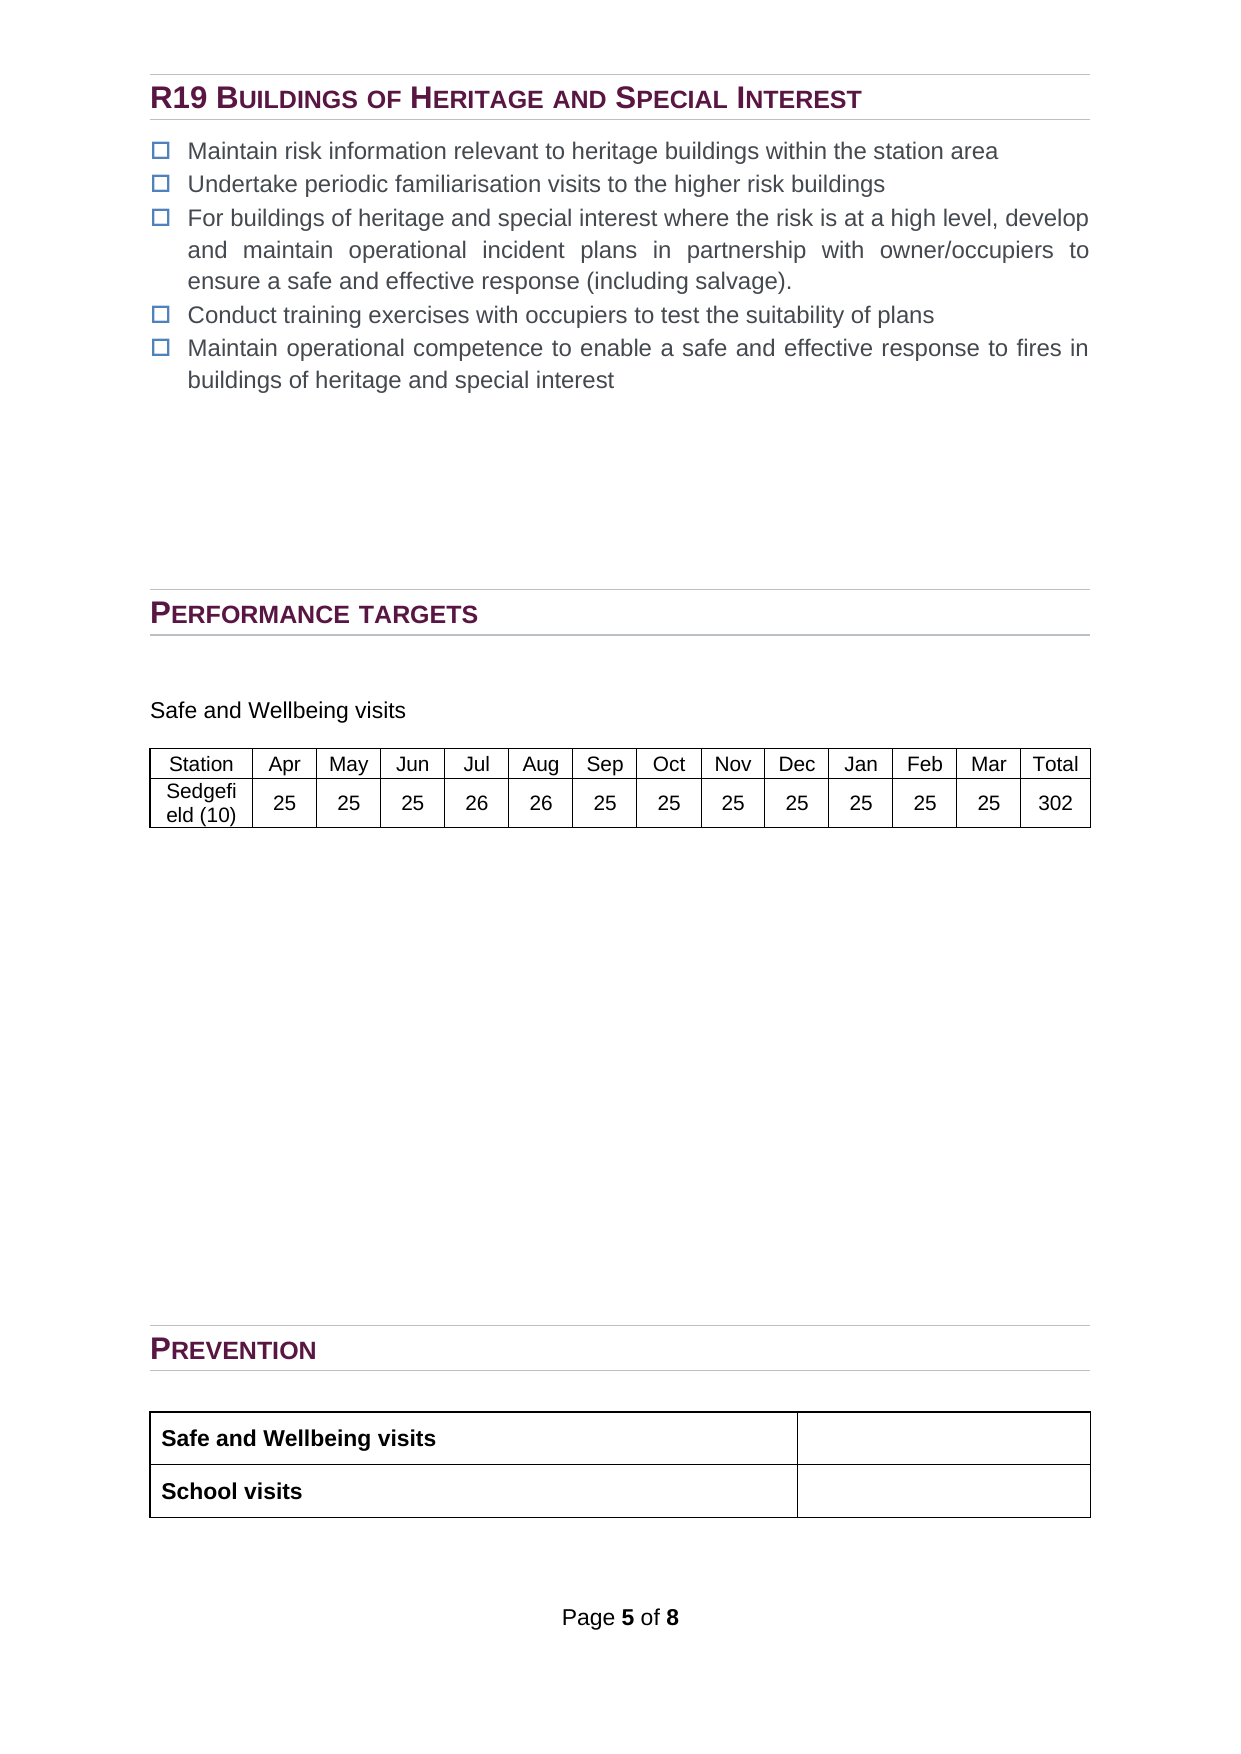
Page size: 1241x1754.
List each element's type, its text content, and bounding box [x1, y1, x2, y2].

table_cell 25 [317, 779, 380, 827]
subtitle Prevention [150, 1326, 1090, 1370]
table_header Total [1021, 749, 1090, 778]
table_cell 25 [253, 779, 316, 827]
table_header Jul [445, 749, 508, 778]
table_cell 25 [765, 779, 828, 827]
table_cell 25 [702, 779, 764, 827]
table_cell 25 [893, 779, 956, 827]
table_header [798, 1413, 1090, 1464]
table_header Apr [253, 749, 316, 778]
subtitle R19 Buildings of Heritage and Special Interest [150, 75, 1090, 119]
text Safe and Wellbeing visits [150, 697, 1090, 723]
table_cell 25 [957, 779, 1020, 827]
table_header Aug [509, 749, 572, 778]
table_header Safe and Wellbeing visits [151, 1413, 797, 1464]
list Maintain risk information relevant to heritage buildings within the station area [150, 137, 1090, 164]
table_header Sep [573, 749, 636, 778]
table_header Dec [765, 749, 828, 778]
table_cell [798, 1465, 1090, 1517]
table_header Nov [702, 749, 764, 778]
table_header Feb [893, 749, 956, 778]
table_cell 25 [829, 779, 892, 827]
table_cell 26 [509, 779, 572, 827]
table_cell 25 [573, 779, 636, 827]
table_header May [317, 749, 380, 778]
table_header Mar [957, 749, 1020, 778]
table_cell 25 [381, 779, 444, 827]
table_cell 302 [1021, 779, 1090, 827]
table_header Jan [829, 749, 892, 778]
table_cell 25 [637, 779, 701, 827]
list Maintain operational competence to enable a safe and effective response to fires in buildings of heritage and special interest [150, 334, 1090, 394]
table_cell School visits [151, 1465, 797, 1517]
subtitle Performance targets [150, 590, 1090, 634]
table_header Station [151, 749, 252, 778]
list Conduct training exercises with occupiers to test the suitability of plans [150, 301, 1090, 328]
table_cell 26 [445, 779, 508, 827]
table_header Oct [637, 749, 701, 778]
list Undertake periodic familiarisation visits to the higher risk buildings [150, 170, 1090, 198]
table_header Jun [381, 749, 444, 778]
table_cell Sedgefield (10) [151, 779, 252, 827]
list For buildings of heritage and special interest where the risk is at a high level, develop and maintain operational incident plans in partnership with owner/occupiers to ensure a safe and effective response (including salvage). [150, 204, 1090, 295]
